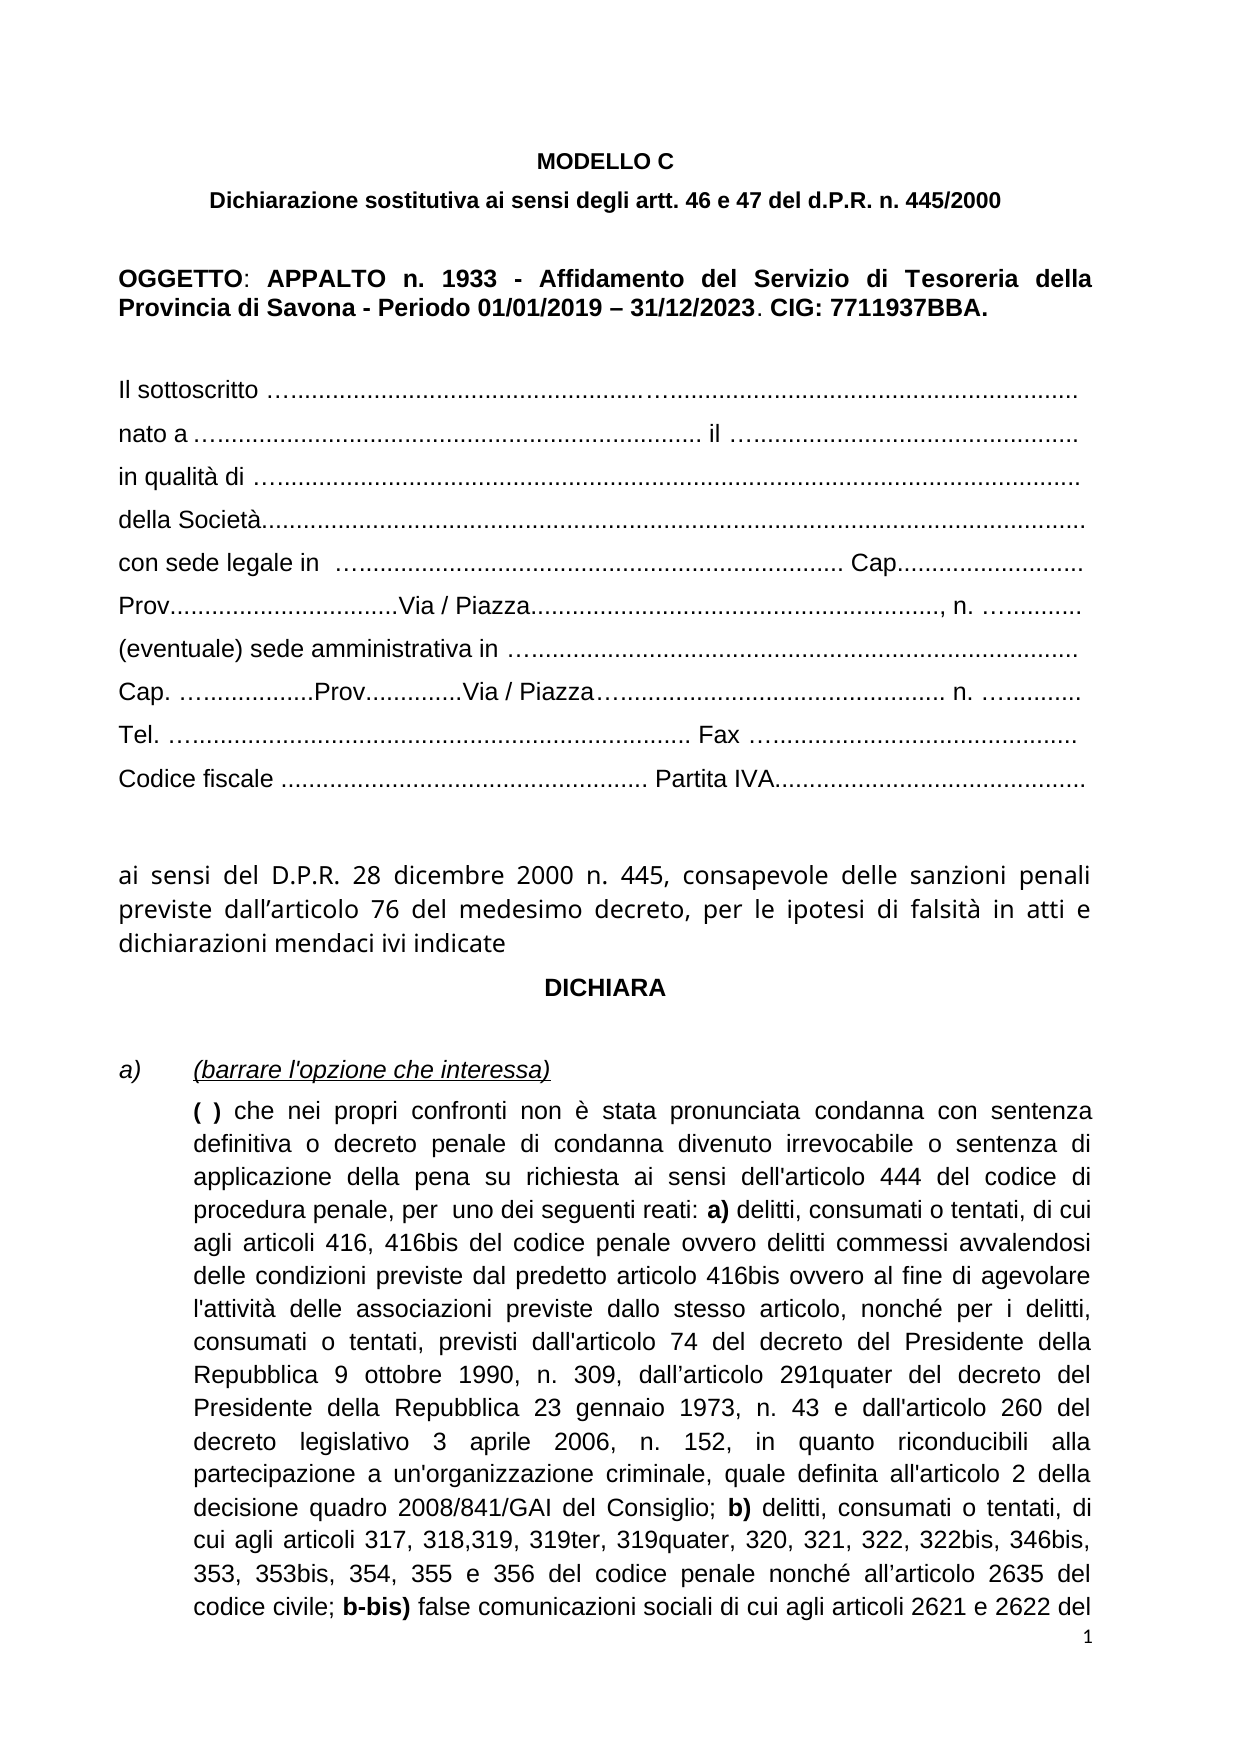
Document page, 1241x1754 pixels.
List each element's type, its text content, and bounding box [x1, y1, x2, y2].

text nato a …...................................................................... il …............................................... [118, 419, 1092, 447]
text della Società....................................................................................................................... [118, 505, 1092, 534]
text in qualità di ….................................................................................................................... [118, 462, 1092, 491]
text Tel. …........................................................................ Fax …............................................ [118, 721, 1092, 749]
list (barrare l'opzione che interessa) [119, 1055, 1092, 1084]
text (eventuale) sede amministrativa in …............................................................................... [118, 634, 1092, 663]
text OGGETTO: APPALTO n. 1933 - Affidamento del Servizio di Tesoreria della Provincia di Savona - Periodo 01/01/2019 – 31/12/2023. CIG: 7711937BBA. [118, 264, 1092, 322]
list ( ) che nei propri confronti non è stata pronunciata condanna con sentenza definitiva o decreto penale di condanna divenuto irrevocabile o sentenza di applicazione della pena su richiesta ai sensi dell'articolo 444 del codice di procedura penale, per uno dei seguenti reati: a) delitti, consumati o tentati, di cui agli articoli 416, 416bis del codice penale ovvero delitti commessi avvalendosi delle condizioni previste dal predetto articolo 416bis ovvero al fine di agevolare l'attività delle associazioni previste dallo stesso articolo, nonché per i delitti, consumati o tentati, previsti dall'articolo 74 del decreto del Presidente della Repubblica 9 ottobre 1990, n. 309, dall’articolo 291quater del decreto del Presidente della Repubblica 23 gennaio 1973, n. 43 e dall'articolo 260 del decreto legislativo 3 aprile 2006, n. 152, in quanto riconducibili alla partecipazione a un'organizzazione criminale, quale definita all'articolo 2 della decisione quadro 2008/841/GAI del Consiglio; b) delitti, consumati o tentati, di cui agli articoli 317, 318,319, 319ter, 319quater, 320, 321, 322, 322bis, 346bis, 353, 353bis, 354, 355 e 356 del codice penale nonché all’articolo 2635 del codice civile; b-bis) false comunicazioni sociali di cui agli articoli 2621 e 2622 del [156, 1096, 1092, 1620]
text DICHIARA [118, 972, 1092, 1001]
text con sede legale in …...................................................................... Cap........................... Prov.................................Via / Piazza..........................................................., n. …........... [118, 548, 1092, 620]
list Dichiarazione sostitutiva ai sensi degli artt. 46 e 47 del d.P.R. n. 445/2000 [118, 187, 1092, 213]
list MODELLO C [118, 148, 1092, 174]
text Il sottoscritto …...................................................…........................................................... [118, 376, 1092, 404]
text ai sensi del D.P.R. 28 dicembre 2000 n. 445, consapevole delle sanzioni penali previste dall’articolo 76 del medesimo decreto, per le ipotesi di falsità in atti e dichiarazioni mendaci ivi indicate [118, 858, 1092, 960]
text Codice fiscale ..................................................... Partita IVA............................................. [118, 764, 1092, 792]
text Cap. …................Prov..............Via / Piazza…............................................... n. …........... [118, 677, 1092, 706]
